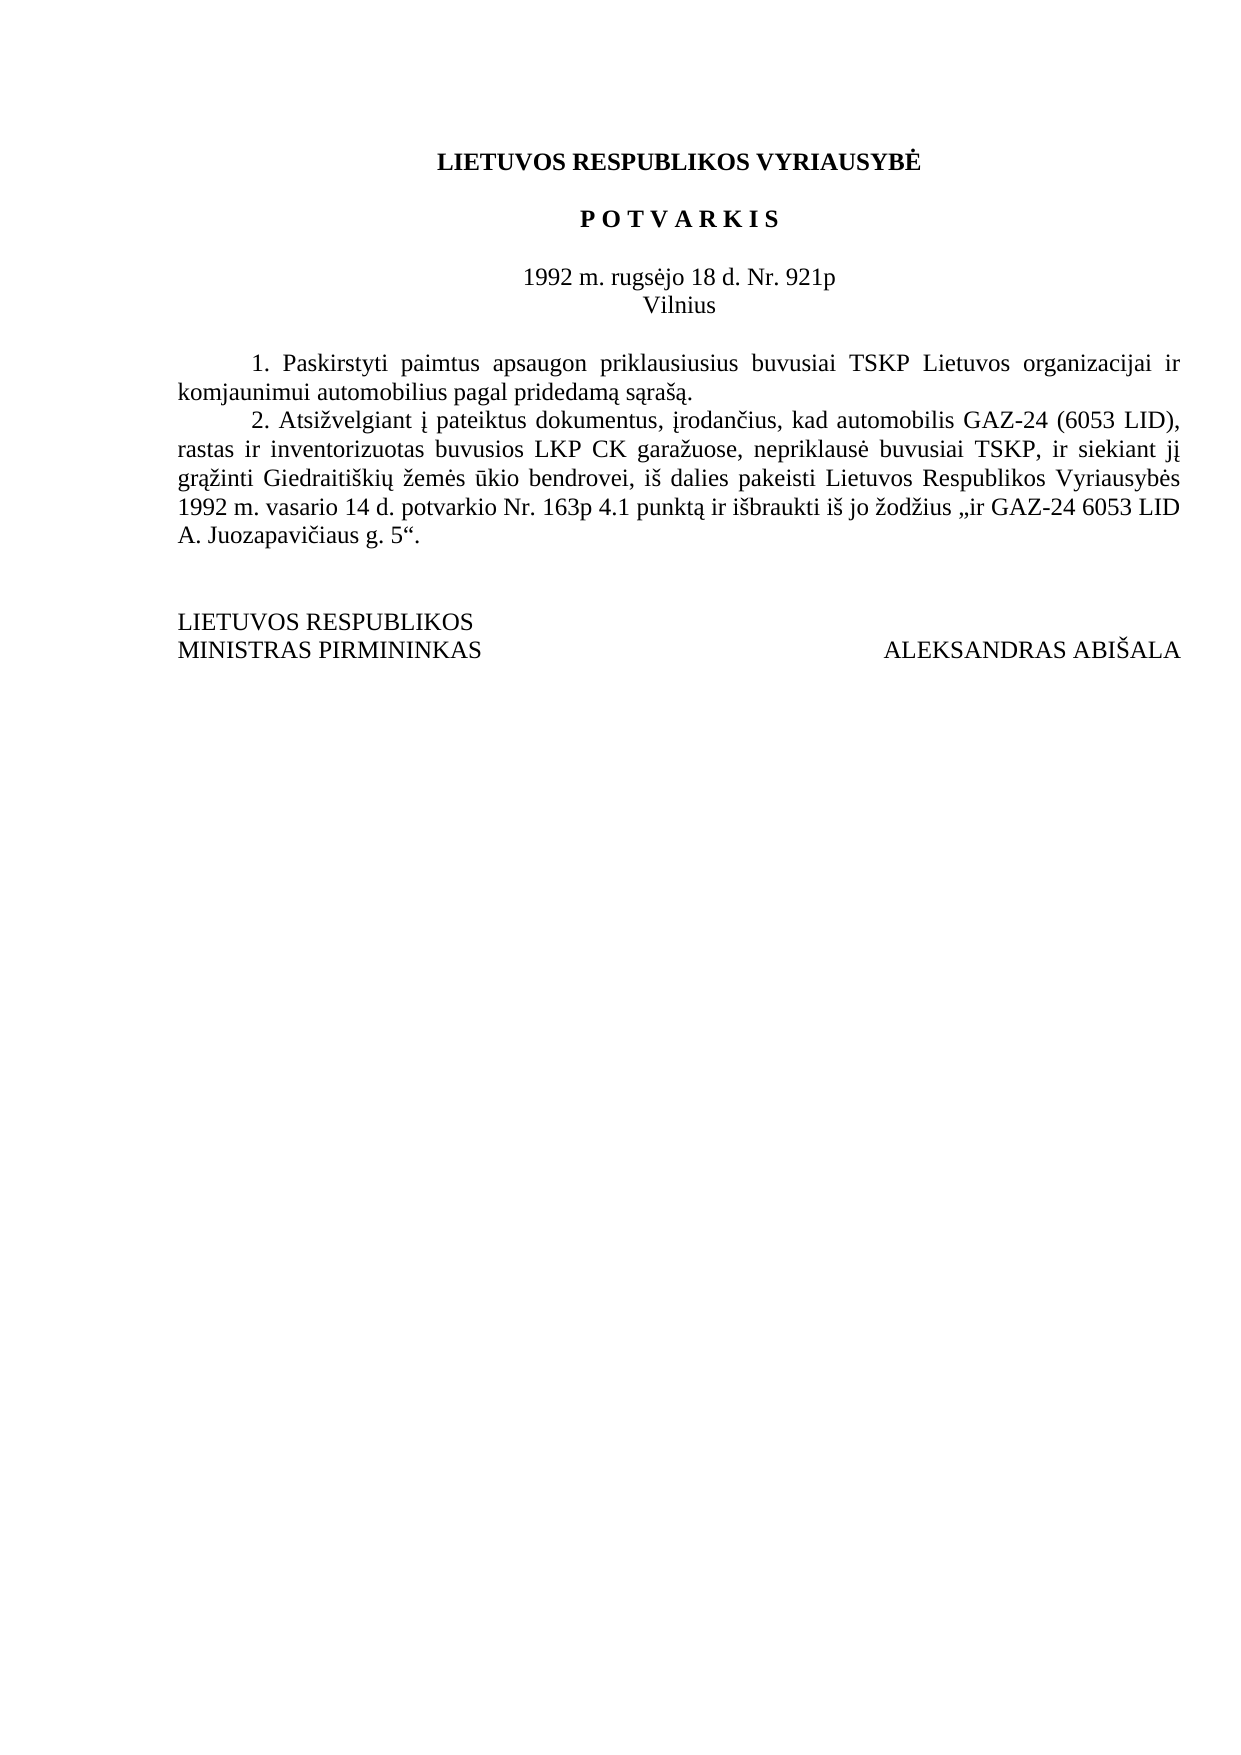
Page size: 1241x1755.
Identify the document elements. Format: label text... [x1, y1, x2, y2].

text LIETUVOS RESPUBLIKOS VYRIAUSYBĖ [177, 147, 1181, 176]
text 1992 m. rugsėjo 18 d. Nr. 921p [177, 262, 1181, 291]
text 2. Atsižvelgiant į pateiktus dokumentus, įrodančius, kad automobilis GAZ-24 (6053 LID), rastas ir inventorizuotas buvusios LKP CK garažuose, nepriklausė buvusiai TSKP, ir siekiant jį grąžinti Giedraitiškių žemės ūkio bendrovei, iš dalies pakeisti Lietuvos Respublikos Vyriausybės 1992 m. vasario 14 d. potvarkio Nr. 163p 4.1 punktą ir išbraukti iš jo žodžius „ir GAZ-24 6053 LID A. Juozapavičiaus g. 5“. [177, 406, 1181, 549]
text LIETUVOS RESPUBLIKOS [177, 607, 1181, 636]
text P O T V A R K I S [177, 204, 1181, 233]
text Vilnius [177, 291, 1181, 319]
text 1. Paskirstyti paimtus apsaugon priklausiusius buvusiai TSKP Lietuvos organizacijai ir komjaunimui automobilius pagal pridedamą sąrašą. [177, 348, 1181, 406]
text MINISTRAS PIRMININKAS ALEKSANDRAS ABIŠALA [177, 636, 1181, 664]
